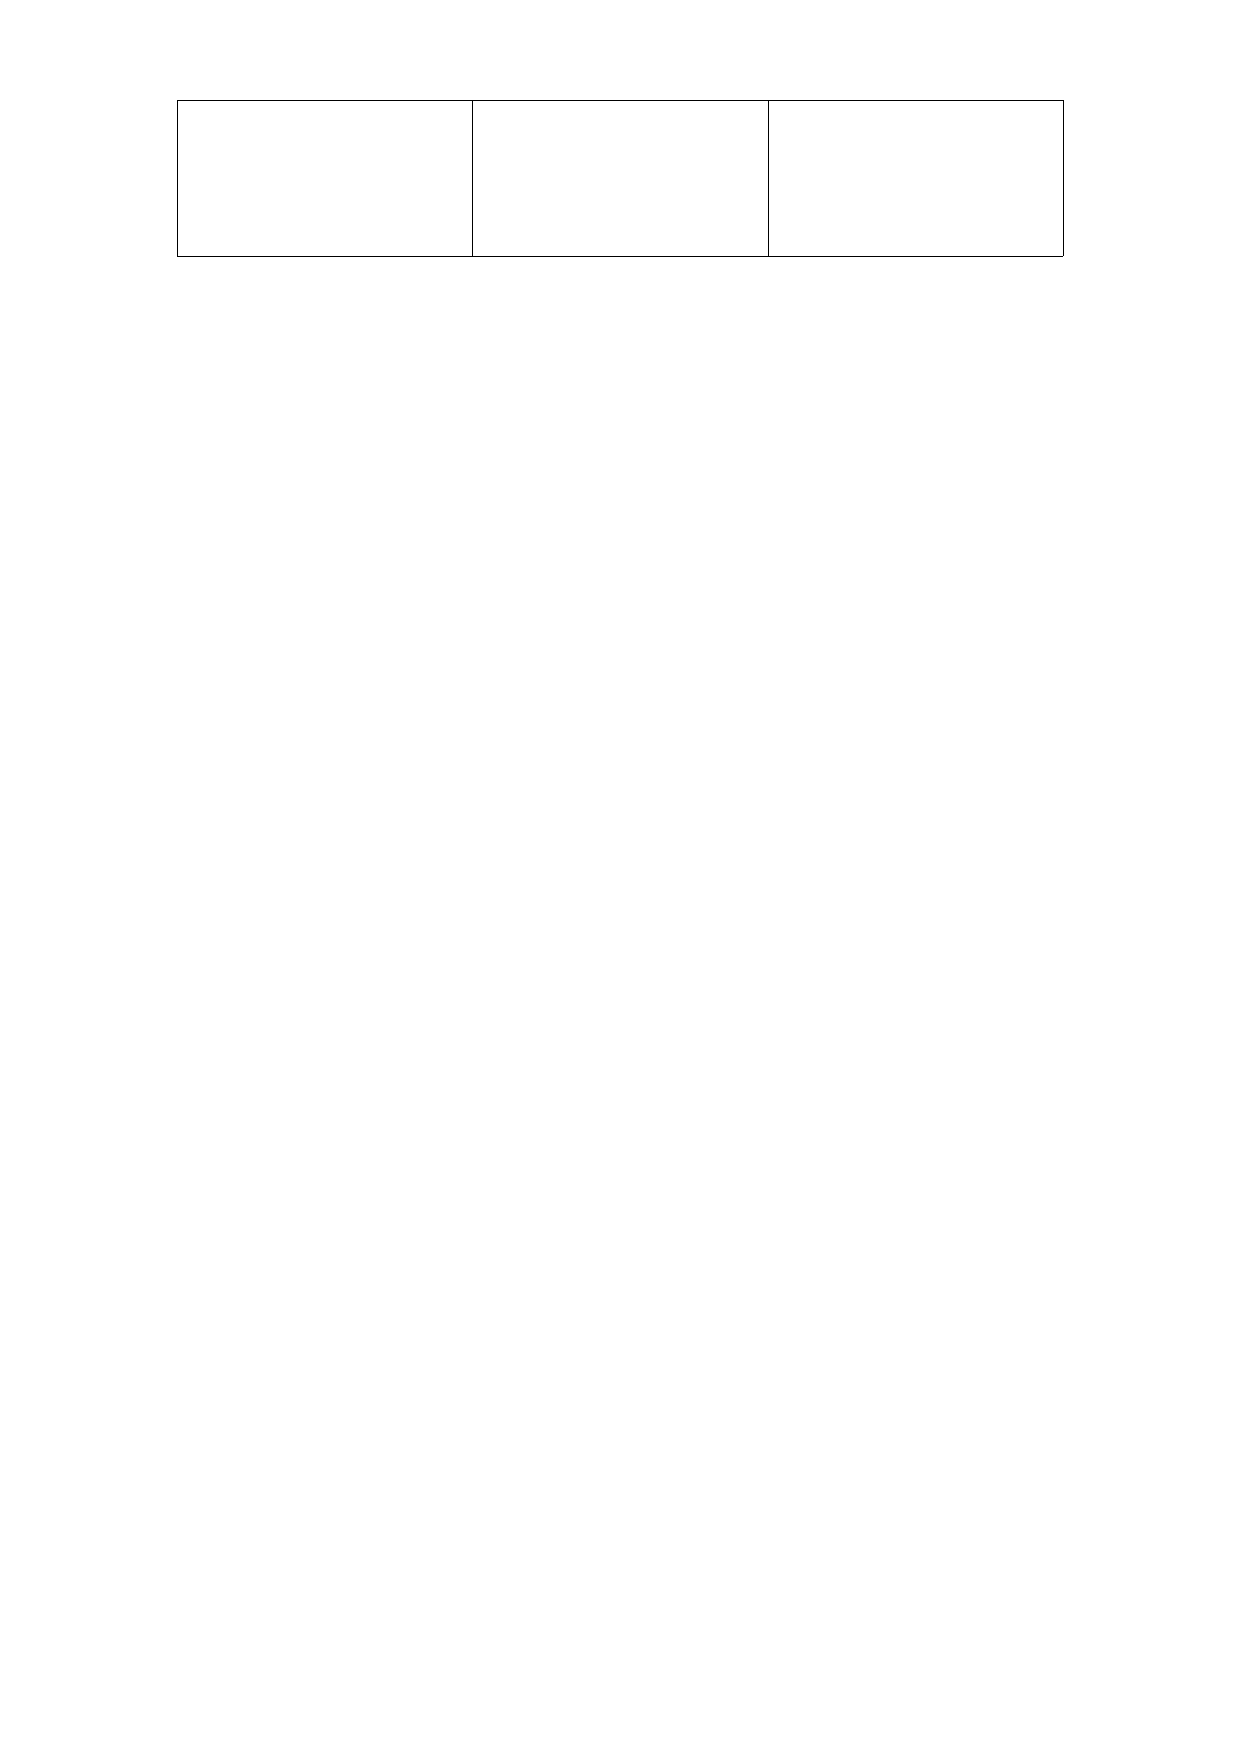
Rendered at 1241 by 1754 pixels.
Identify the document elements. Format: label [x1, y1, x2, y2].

table_cell [473, 101, 768, 256]
table_cell [769, 101, 1063, 256]
table_cell [178, 101, 472, 256]
